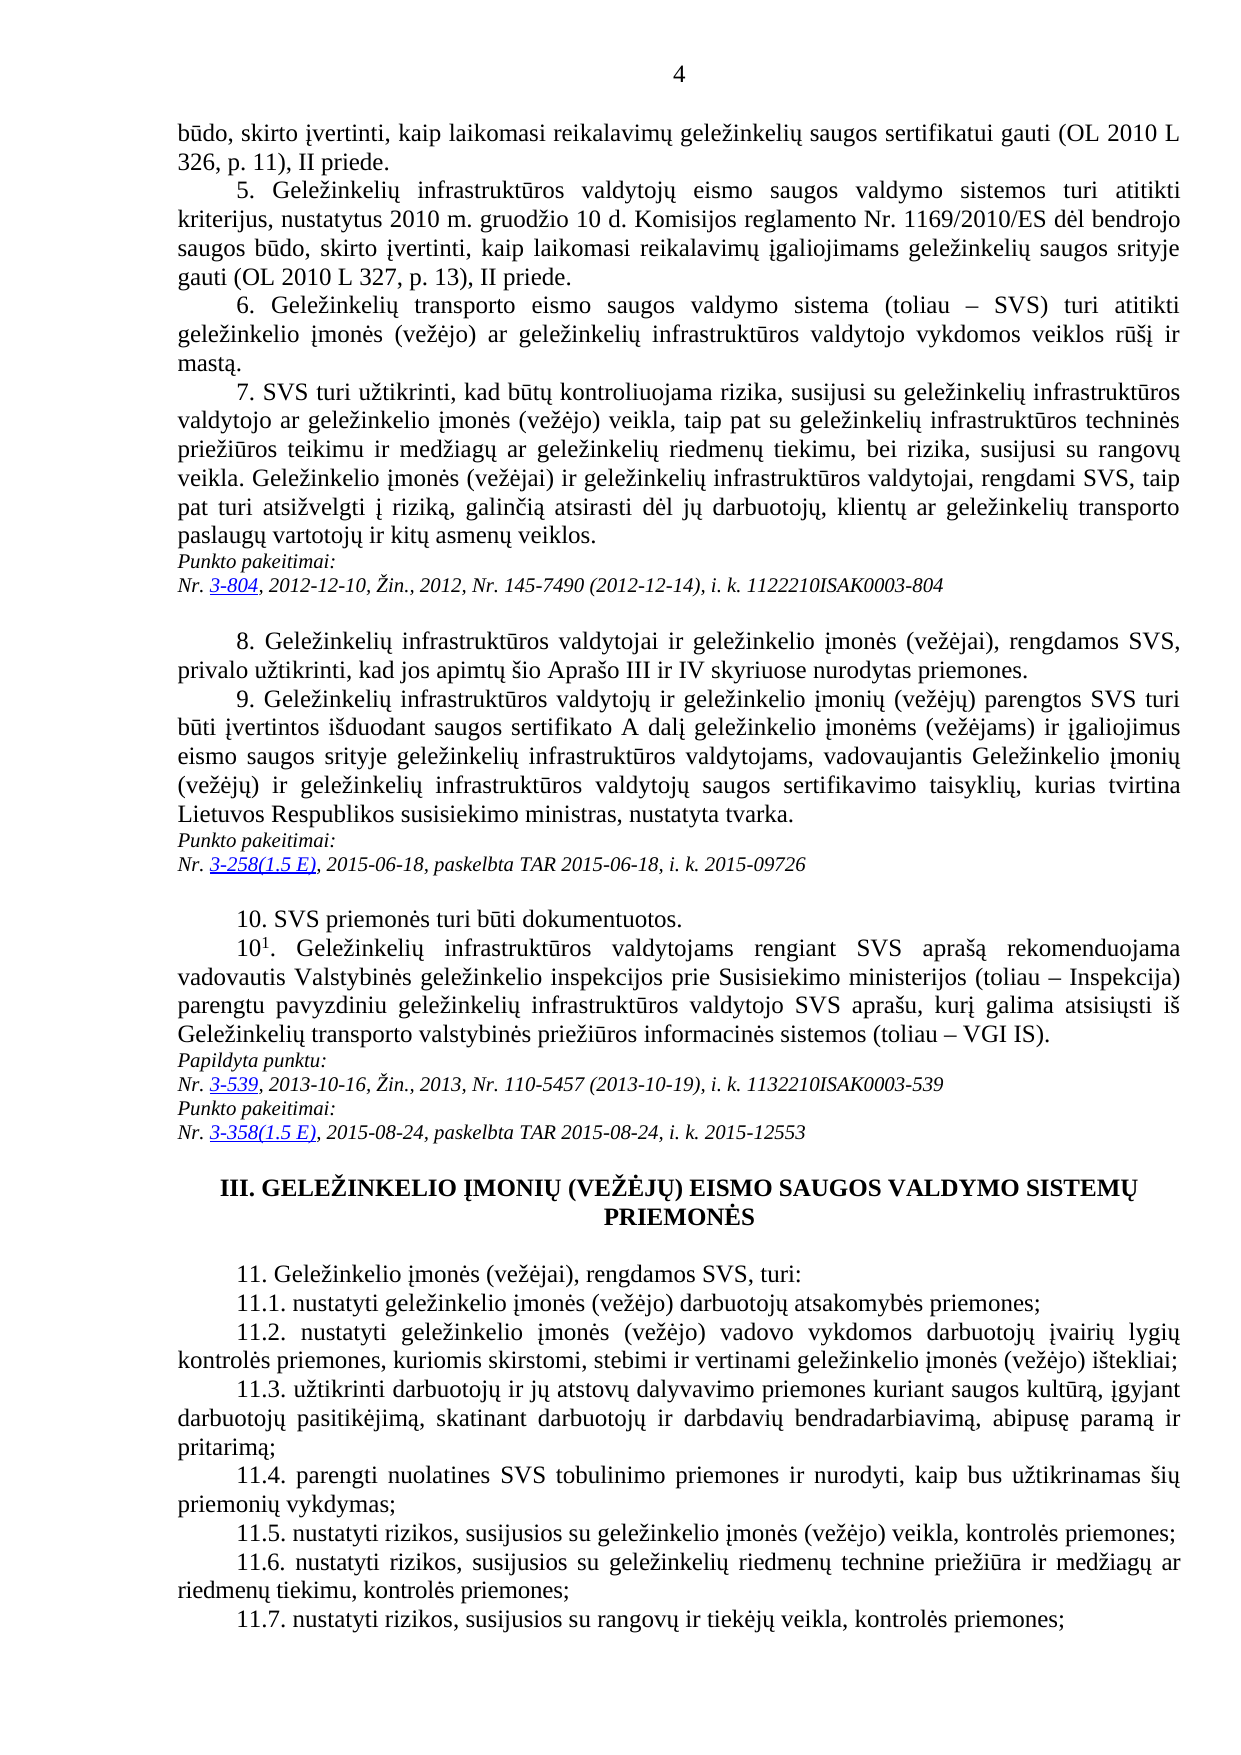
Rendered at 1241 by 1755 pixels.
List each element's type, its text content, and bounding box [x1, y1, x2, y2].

text 11.6. nustatyti rizikos, susijusios su geležinkelių riedmenų technine priežiūra ir medžiagų ar riedmenų tiekimu, kontrolės priemones; [177, 1547, 1181, 1604]
text 6. Geležinkelių transporto eismo saugos valdymo sistema (toliau – SVS) turi atitikti geležinkelio įmonės (vežėjo) ar geležinkelių infrastruktūros valdytojo vykdomos veiklos rūšį ir mastą. [177, 291, 1181, 377]
text 8. Geležinkelių infrastruktūros valdytojai ir geležinkelio įmonės (vežėjai), rengdamos SVS, privalo užtikrinti, kad jos apimtų šio Aprašo III ir IV skyriuose nurodytas priemones. [177, 626, 1181, 684]
text Nr. 3-539, 2013-10-16, Žin., 2013, Nr. 110-5457 (2013-10-19), i. k. 1132210ISAK0003-539 [177, 1072, 1181, 1096]
text 11.2. nustatyti geležinkelio įmonės (vežėjo) vadovo vykdomos darbuotojų įvairių lygių kontrolės priemones, kuriomis skirstomi, stebimi ir vertinami geležinkelio įmonės (vežėjo) ištekliai; [177, 1317, 1181, 1374]
text Nr. 3-804, 2012-12-10, Žin., 2012, Nr. 145-7490 (2012-12-14), i. k. 1122210ISAK0003-804 [177, 573, 1181, 597]
text būdo, skirto įvertinti, kaip laikomasi reikalavimų geležinkelių saugos sertifikatui gauti (OL 2010 L 326, p. 11), II priede. [177, 118, 1181, 176]
text Punkto pakeitimai: [177, 1096, 1181, 1120]
text 7. SVS turi užtikrinti, kad būtų kontroliuojama rizika, susijusi su geležinkelių infrastruktūros valdytojo ar geležinkelio įmonės (vežėjo) veikla, taip pat su geležinkelių infrastruktūros techninės priežiūros teikimu ir medžiagų ar geležinkelių riedmenų tiekimu, bei rizika, susijusi su rangovų veikla. Geležinkelio įmonės (vežėjai) ir geležinkelių infrastruktūros valdytojai, rengdami SVS, taip pat turi atsižvelgti į riziką, galinčią atsirasti dėl jų darbuotojų, klientų ar geležinkelių transporto paslaugų vartotojų ir kitų asmenų veiklos. [177, 377, 1181, 549]
text Nr. 3-258(1.5 E), 2015-06-18, paskelbta TAR 2015-06-18, i. k. 2015-09726 [177, 852, 1181, 876]
text 11. Geležinkelio įmonės (vežėjai), rengdamos SVS, turi: [177, 1259, 1181, 1288]
text Punkto pakeitimai: [177, 827, 1181, 852]
text 11.5. nustatyti rizikos, susijusios su geležinkelio įmonės (vežėjo) veikla, kontrolės priemones; [177, 1518, 1181, 1547]
text 11.1. nustatyti geležinkelio įmonės (vežėjo) darbuotojų atsakomybės priemones; [177, 1288, 1181, 1317]
text Punkto pakeitimai: [177, 549, 1181, 573]
text 101. Geležinkelių infrastruktūros valdytojams rengiant SVS aprašą rekomenduojama vadovautis Valstybinės geležinkelio inspekcijos prie Susisiekimo ministerijos (toliau – Inspekcija) parengtu pavyzdiniu geležinkelių infrastruktūros valdytojo SVS aprašu, kurį galima atsisiųsti iš Geležinkelių transporto valstybinės priežiūros informacinės sistemos (toliau – VGI IS). [177, 933, 1181, 1048]
text 10. SVS priemonės turi būti dokumentuotos. [177, 904, 1181, 933]
text 11.3. užtikrinti darbuotojų ir jų atstovų dalyvavimo priemones kuriant saugos kultūrą, įgyjant darbuotojų pasitikėjimą, skatinant darbuotojų ir darbdavių bendradarbiavimą, abipusę paramą ir pritarimą; [177, 1374, 1181, 1461]
text III. GELEŽINKELIO ĮMONIŲ (VEŽĖJŲ) EISMO SAUGOS VALDYMO SISTEMŲ PRIEMONĖS [177, 1173, 1181, 1231]
text 5. Geležinkelių infrastruktūros valdytojų eismo saugos valdymo sistemos turi atitikti kriterijus, nustatytus 2010 m. gruodžio 10 d. Komisijos reglamento Nr. 1169/2010/ES dėl bendrojo saugos būdo, skirto įvertinti, kaip laikomasi reikalavimų įgaliojimams geležinkelių saugos srityje gauti (OL 2010 L 327, p. 13), II priede. [177, 176, 1181, 291]
text 11.7. nustatyti rizikos, susijusios su rangovų ir tiekėjų veikla, kontrolės priemones; [177, 1604, 1181, 1633]
text 9. Geležinkelių infrastruktūros valdytojų ir geležinkelio įmonių (vežėjų) parengtos SVS turi būti įvertintos išduodant saugos sertifikato A dalį geležinkelio įmonėms (vežėjams) ir įgaliojimus eismo saugos srityje geležinkelių infrastruktūros valdytojams, vadovaujantis Geležinkelio įmonių (vežėjų) ir geležinkelių infrastruktūros valdytojų saugos sertifikavimo taisyklių, kurias tvirtina Lietuvos Respublikos susisiekimo ministras, nustatyta tvarka. [177, 684, 1181, 827]
text Nr. 3-358(1.5 E), 2015-08-24, paskelbta TAR 2015-08-24, i. k. 2015-12553 [177, 1120, 1181, 1144]
text Papildyta punktu: [177, 1048, 1181, 1072]
text 11.4. parengti nuolatines SVS tobulinimo priemones ir nurodyti, kaip bus užtikrinamas šių priemonių vykdymas; [177, 1461, 1181, 1518]
